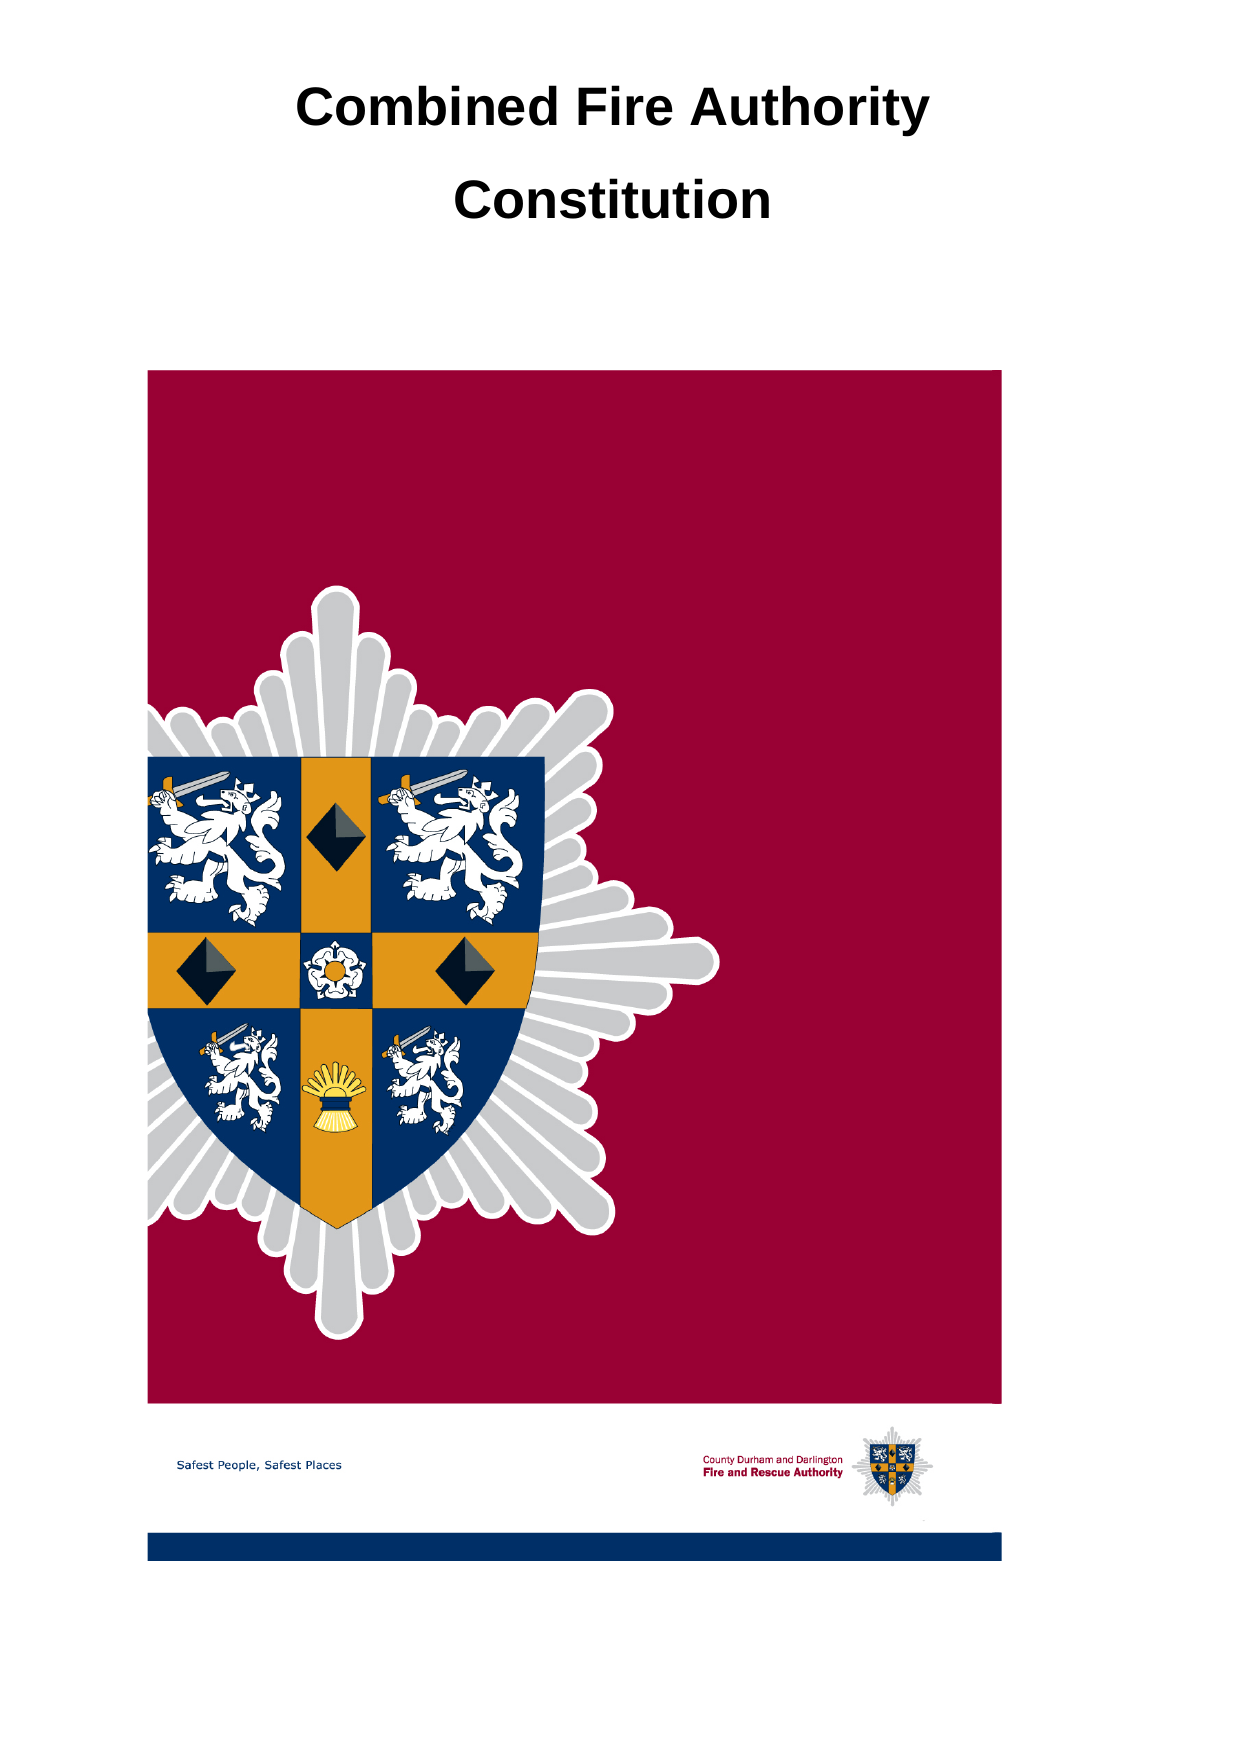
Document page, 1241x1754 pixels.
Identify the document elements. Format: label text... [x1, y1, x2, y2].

text Combined Fire Authority [148, 75, 1078, 137]
text Constitution [148, 167, 1078, 230]
